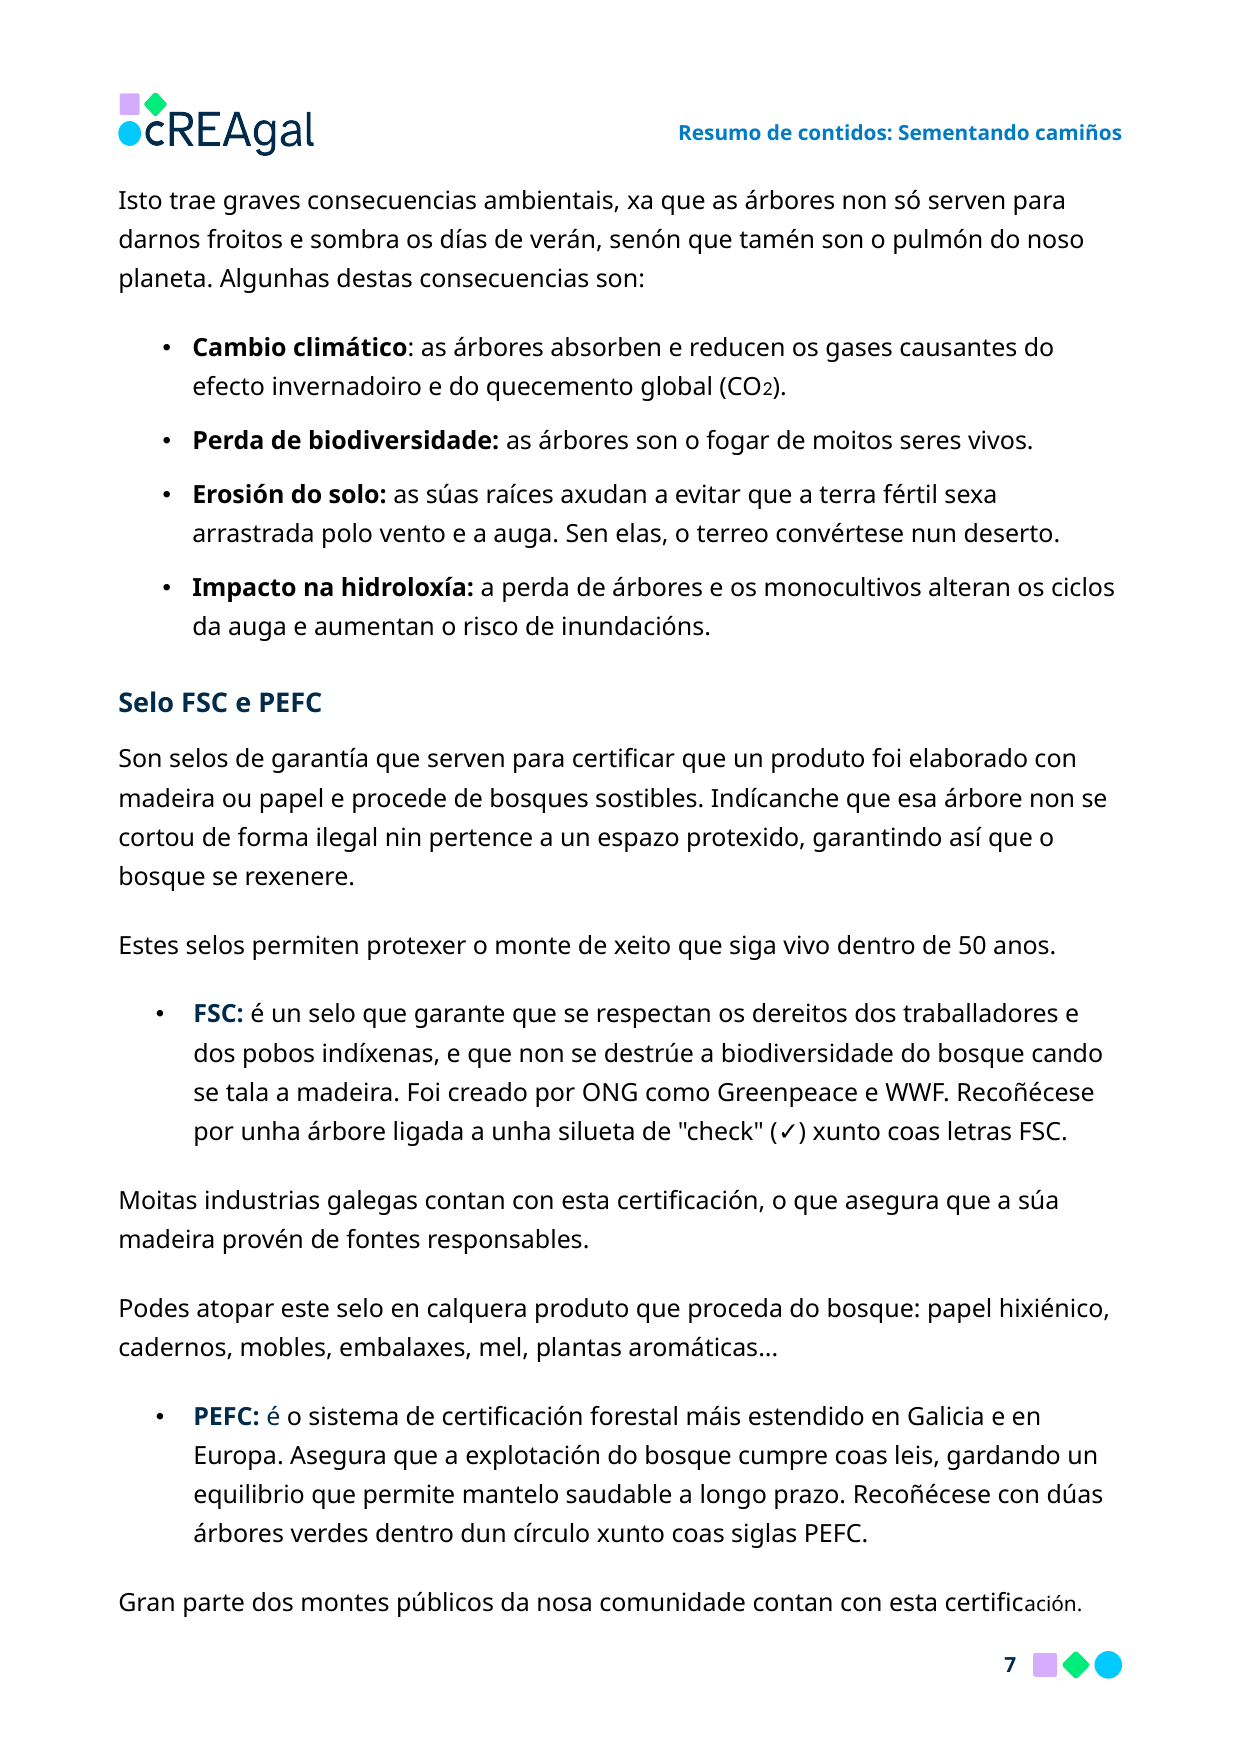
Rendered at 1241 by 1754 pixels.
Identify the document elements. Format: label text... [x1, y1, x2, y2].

list PEFC: é o sistema de certificación forestal máis estendido en Galicia e en Europa. Asegura que a explotación do bosque cumpre coas leis, gardando un equilibrio que permite mantelo saudable a longo prazo. Recoñécese con dúas árbores verdes dentro dun círculo xunto coas siglas PEFC. [156, 1398, 1122, 1550]
text Moitas industrias galegas contan con esta certificación, o que asegura que a súa madeira provén de fontes responsables. [118, 1182, 1122, 1256]
text Son selos de garantía que serven para certificar que un produto foi elaborado con madeira ou papel e procede de bosques sostibles. Indícanche que esa árbore non se cortou de forma ilegal nin pertence a un espazo protexido, garantindo así que o bosque se rexenere. [118, 741, 1122, 893]
list Erosión do solo: as súas raíces axudan a evitar que a terra fértil sexa arrastrada polo vento e a auga. Sen elas, o terreo convértese nun deserto. [162, 477, 1122, 550]
subtitle Selo FSC e PEFC [118, 684, 1122, 721]
list Impacto na hidroloxía: a perda de árbores e os monocultivos alteran os ciclos da auga e aumentan o risco de inundacións. [162, 570, 1122, 643]
text Estes selos permiten protexer o monte de xeito que siga vivo dentro de 50 anos. [118, 927, 1122, 961]
list FSC: é un selo que garante que se respectan os dereitos dos traballadores e dos pobos indíxenas, e que non se destrúe a biodiversidade do bosque cando se tala a madeira. Foi creado por ONG como Greenpeace e WWF. Recoñécese por unha árbore ligada a unha silueta de "check" (✓) xunto coas letras FSC. [156, 996, 1122, 1148]
list Cambio climático: as árbores absorben e reducen os gases causantes do efecto invernadoiro e do quecemento global (CO2). [162, 329, 1122, 403]
text Isto trae graves consecuencias ambientais, xa que as árbores non só serven para darnos froitos e sombra os días de verán, senón que tamén son o pulmón do noso planeta. Algunhas destas consecuencias son: [118, 182, 1122, 295]
text Podes atopar este selo en calquera produto que proceda do bosque: papel hixiénico, cadernos, mobles, embalaxes, mel, plantas aromáticas... [118, 1290, 1122, 1363]
text Gran parte dos montes públicos da nosa comunidade contan con esta certificación. [118, 1584, 1122, 1618]
picture [118, 93, 314, 156]
list Perda de biodiversidade: as árbores son o fogar de moitos seres vivos. [162, 423, 1122, 457]
